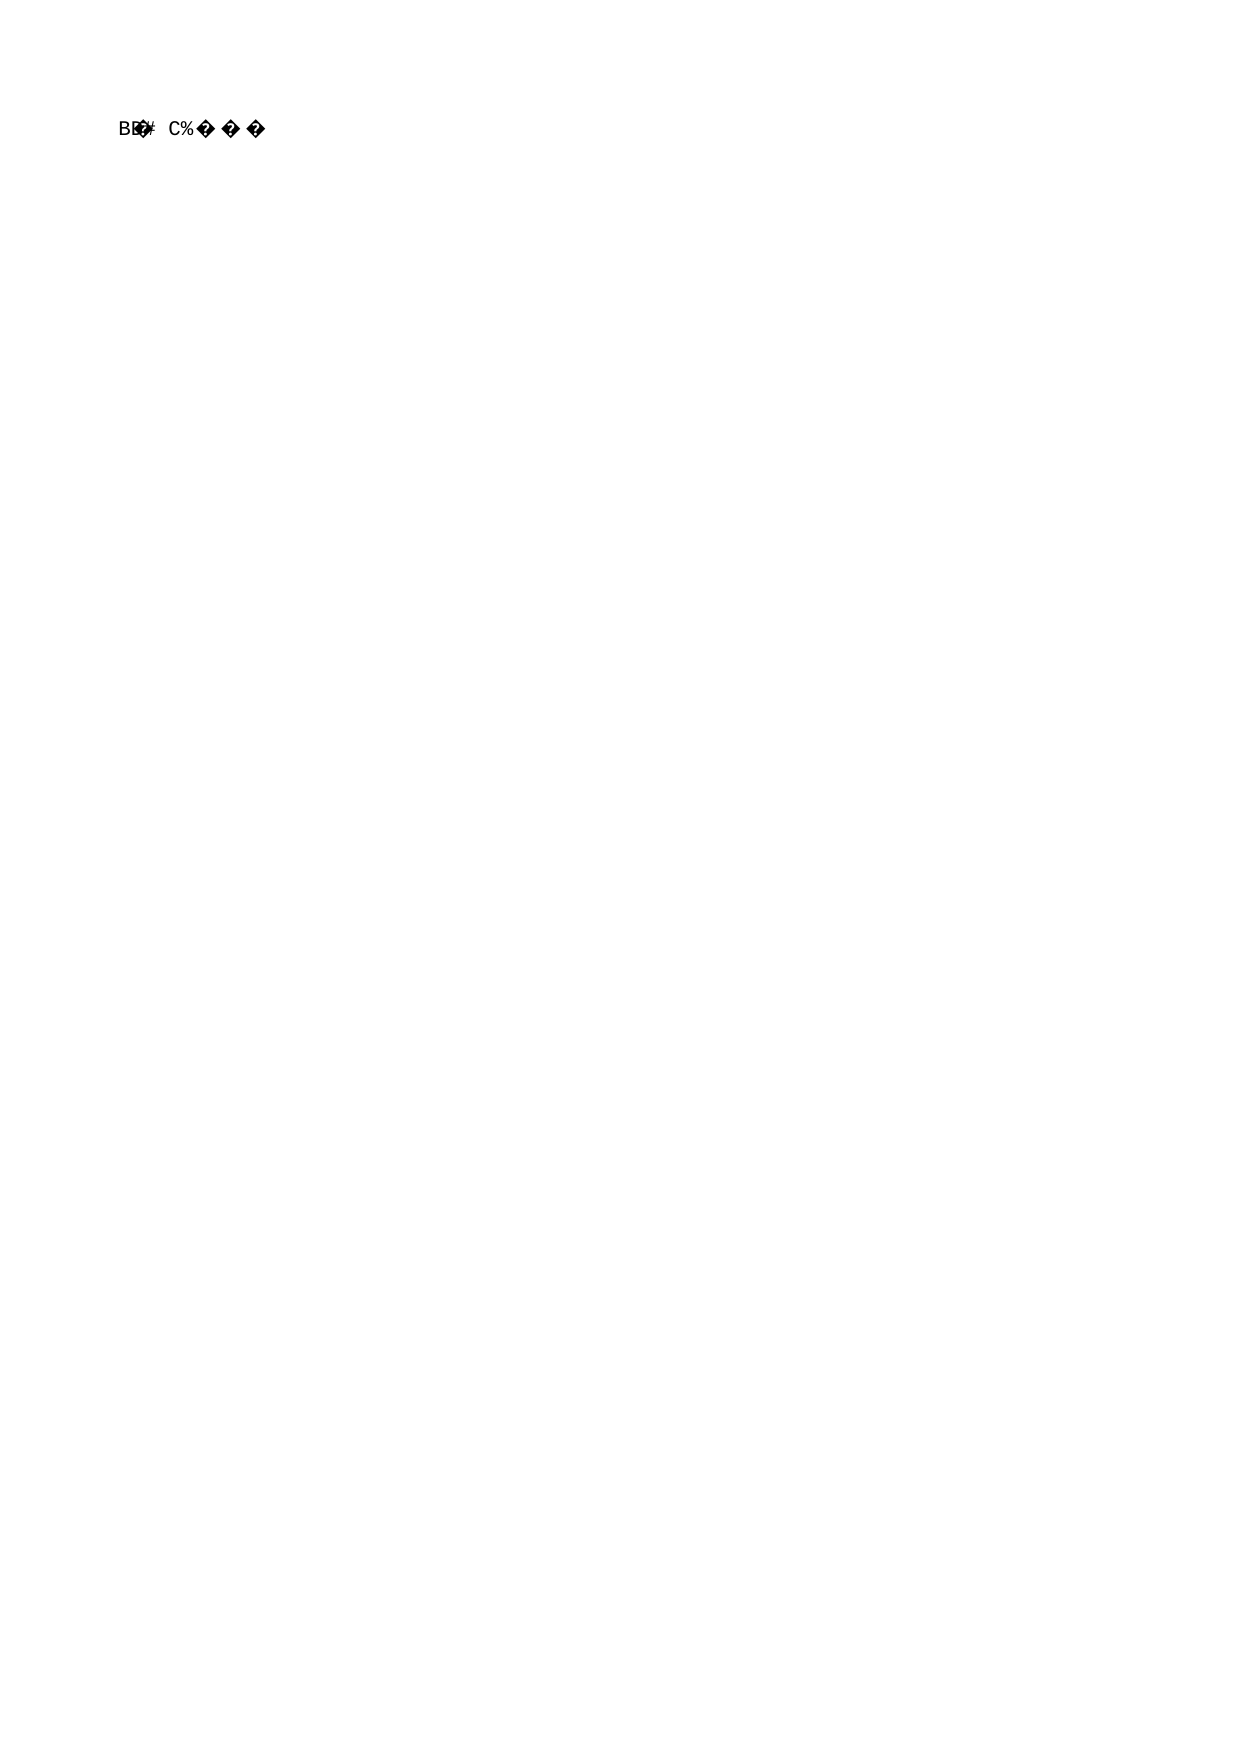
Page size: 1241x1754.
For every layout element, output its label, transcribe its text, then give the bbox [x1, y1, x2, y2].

text BD# C%���� [118, 118, 1122, 142]
